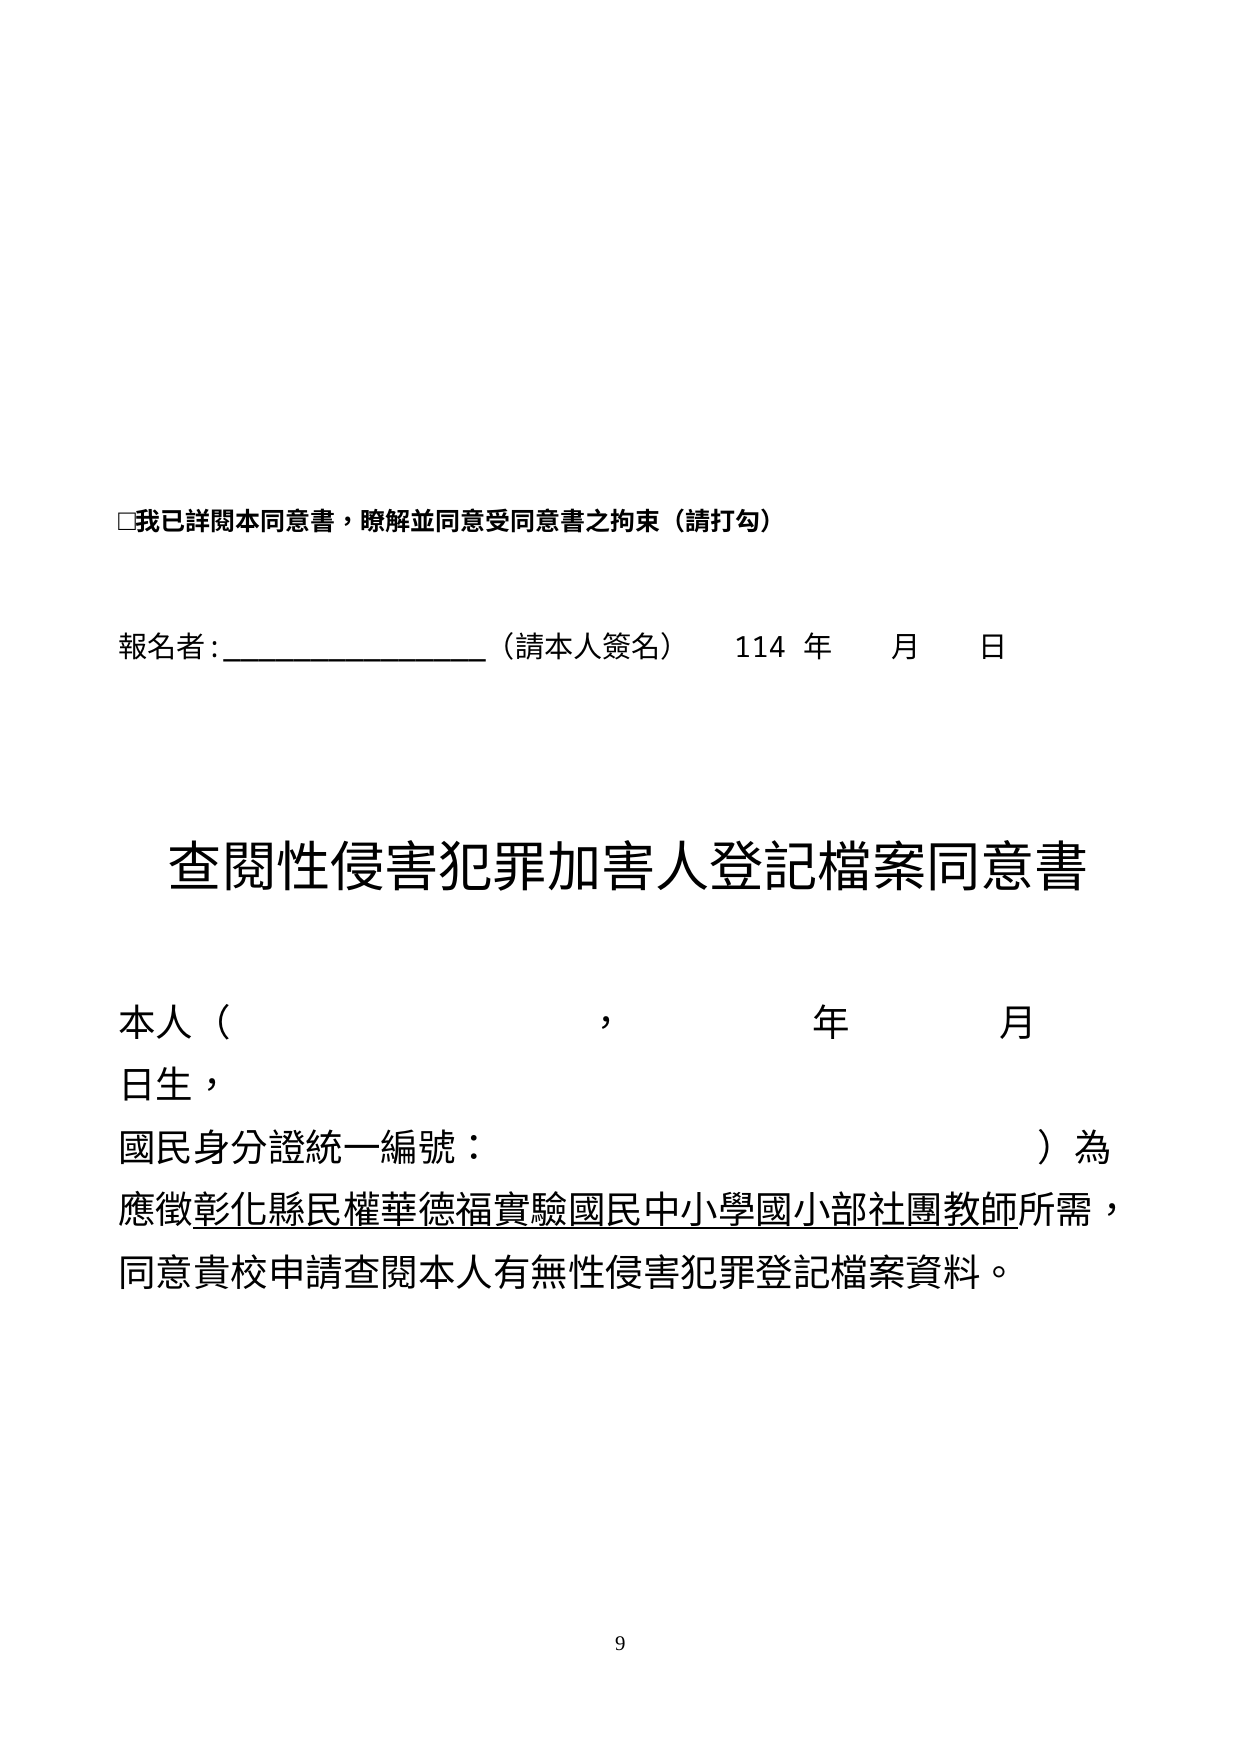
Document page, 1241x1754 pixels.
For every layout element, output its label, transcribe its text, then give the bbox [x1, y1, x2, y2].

text □我已詳閱本同意書，瞭解並同意受同意書之拘束（請打勾） [118, 478, 1138, 540]
text 報名者:_______________（請本人簽名） 114 年 月 日 [118, 603, 1138, 665]
text 國民身分證統一編號： ）為應徵彰化縣民權華德福實驗國民中小學國小部社團教師所需，同意貴校申請查閱本人有無性侵害犯罪登記檔案資料。 [118, 1103, 1122, 1290]
text 查閱性侵害犯罪加害人登記檔案同意書 [118, 790, 1138, 915]
text 本人（ ， 年 月 日生， [118, 978, 1122, 1103]
